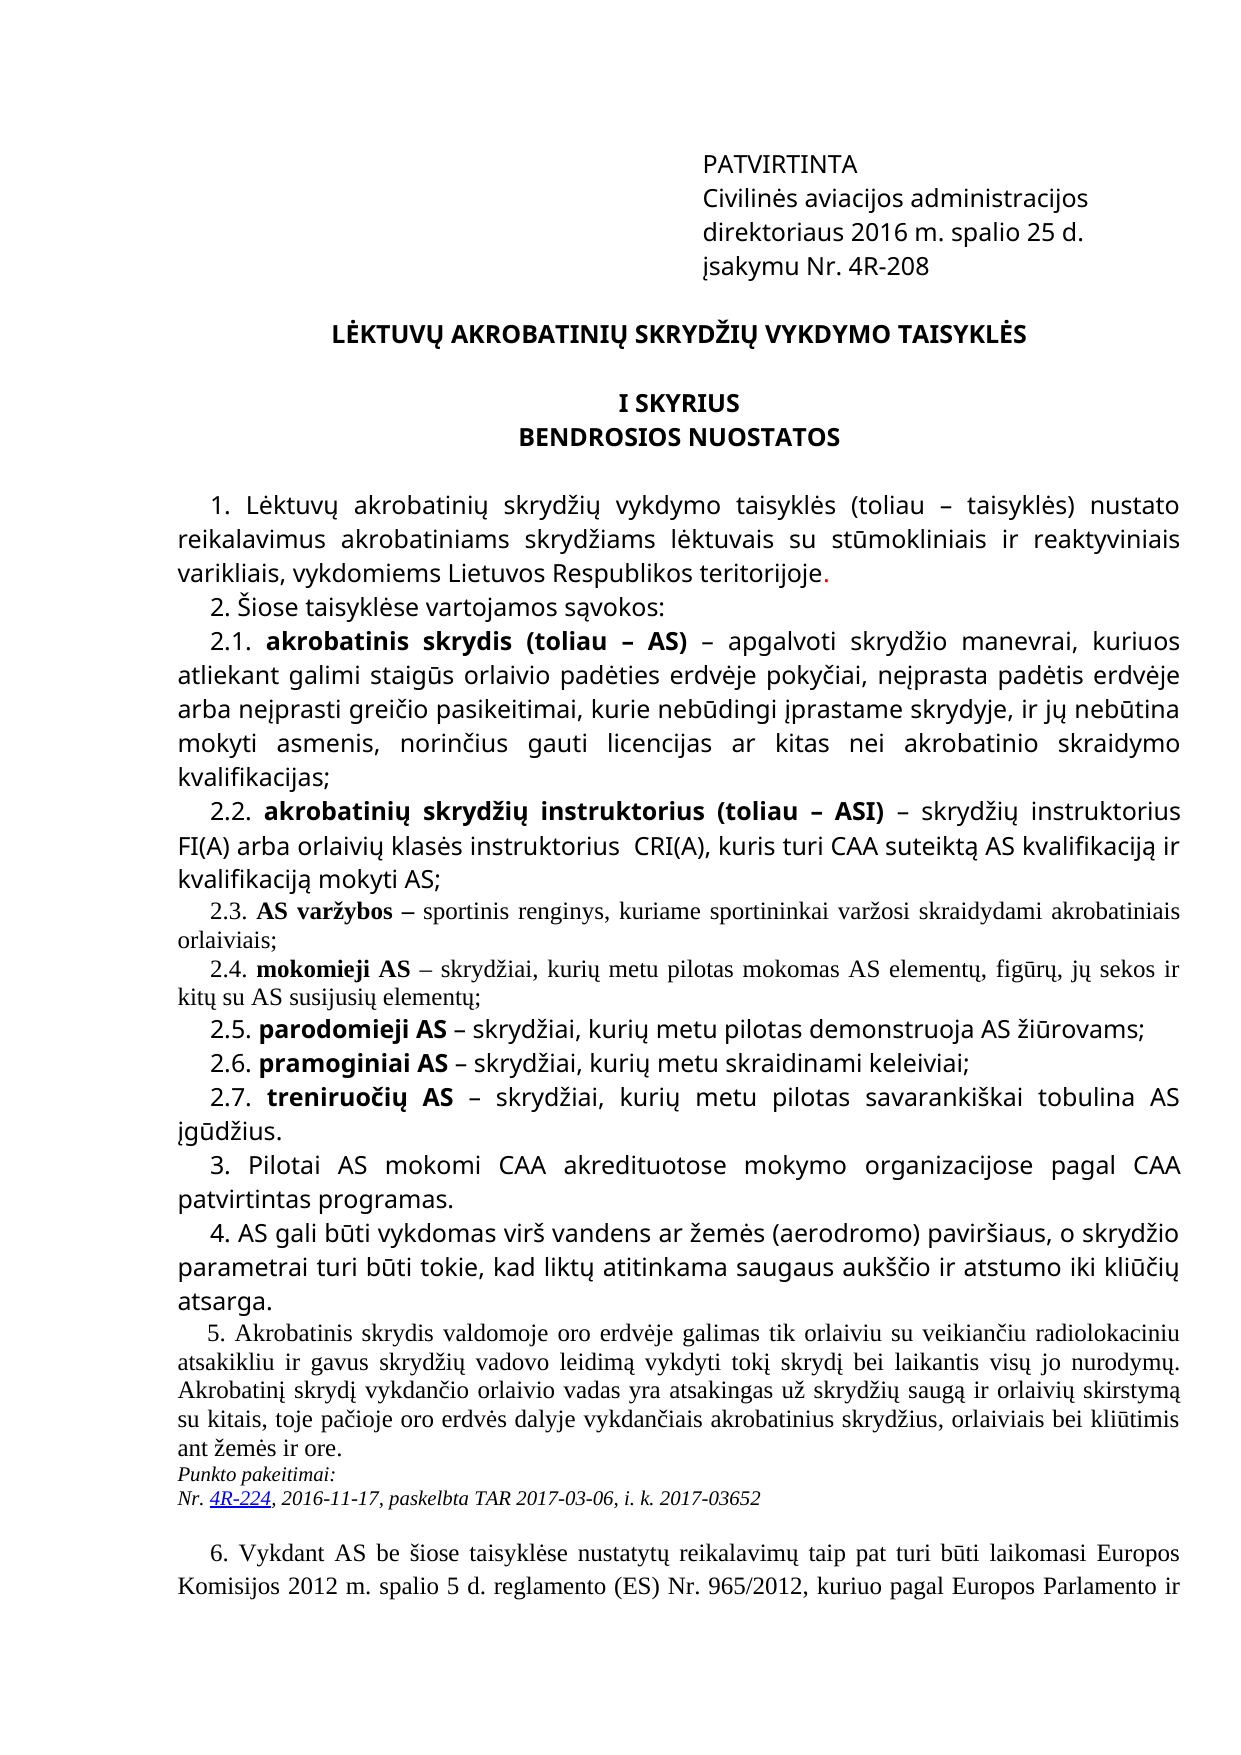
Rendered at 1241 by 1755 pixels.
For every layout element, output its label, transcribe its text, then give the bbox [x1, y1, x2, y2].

text 2.6. pramoginiai AS – skrydžiai, kurių metu skraidinami keleiviai; [177, 1045, 1181, 1079]
text 2.2. akrobatinių skrydžių instruktorius (toliau – ASI) – skrydžių instruktorius FI(A) arba orlaivių klasės instruktorius CRI(A), kuris turi CAA suteiktą AS kvalifikaciją ir kvalifikaciją mokyti AS; [177, 794, 1181, 896]
text Patvirtinta [702, 147, 1181, 181]
text LĖKTUVŲ AKROBATINIŲ SKRYDŽIŲ VYKDYMO TAISYKLĖS [177, 317, 1181, 351]
text 2.1. akrobatinis skrydis (toliau – AS) – apgalvoti skrydžio manevrai, kuriuos atliekant galimi staigūs orlaivio padėties erdvėje pokyčiai, neįprasta padėtis erdvėje arba neįprasti greičio pasikeitimai, kurie nebūdingi įprastame skrydyje, ir jų nebūtina mokyti asmenis, norinčius gauti licencijas ar kitas nei akrobatinio skraidymo kvalifikacijas; [177, 624, 1181, 794]
text 3. Pilotai AS mokomi CAA akredituotose mokymo organizacijose pagal CAA patvirtintas programas. [177, 1147, 1181, 1216]
text 2.3. AS varžybos – sportinis renginys, kuriame sportininkai varžosi skraidydami akrobatiniais orlaiviais; [177, 896, 1181, 954]
text 2.4. mokomieji AS – skrydžiai, kurių metu pilotas mokomas AS elementų, figūrų, jų sekos ir kitų su AS susijusių elementų; [177, 954, 1181, 1011]
text BENDROSIOS NUOSTATOS [177, 419, 1181, 453]
text Civilinės aviacijos administracijos [702, 181, 1181, 215]
text 6. Vykdant AS be šiose taisyklėse nustatytų reikalavimų taip pat turi būti laikomasi Europos Komisijos 2012 m. spalio 5 d. reglamento (ES) Nr. 965/2012, kuriuo pagal Europos Parlamento ir [177, 1538, 1181, 1600]
text 1. Lėktuvų akrobatinių skrydžių vykdymo taisyklės (toliau – taisyklės) nustato reikalavimus akrobatiniams skrydžiams lėktuvais su stūmokliniais ir reaktyviniais varikliais, vykdomiems Lietuvos Respublikos teritorijoje. [177, 487, 1181, 590]
text 2.5. parodomieji AS – skrydžiai, kurių metu pilotas demonstruoja AS žiūrovams; [177, 1011, 1181, 1045]
text direktoriaus 2016 m. spalio 25 d. [702, 215, 1181, 249]
text 5. Akrobatinis skrydis valdomoje oro erdvėje galimas tik orlaiviu su veikiančiu radiolokaciniu atsakikliu ir gavus skrydžių vadovo leidimą vykdyti tokį skrydį bei laikantis visų jo nurodymų. Akrobatinį skrydį vykdančio orlaivio vadas yra atsakingas už skrydžių saugą ir orlaivių skirstymą su kitais, toje pačioje oro erdvės dalyje vykdančiais akrobatinius skrydžius, orlaiviais bei kliūtimis ant žemės ir ore. [177, 1318, 1181, 1462]
text 2. Šiose taisyklėse vartojamos sąvokos: [177, 590, 1181, 624]
text Punkto pakeitimai: [177, 1462, 1181, 1486]
text 4. AS gali būti vykdomas virš vandens ar žemės (aerodromo) paviršiaus, o skrydžio parametrai turi būti tokie, kad liktų atitinkama saugaus aukščio ir atstumo iki kliūčių atsarga. [177, 1216, 1181, 1318]
text 2.7. treniruočių AS – skrydžiai, kurių metu pilotas savarankiškai tobulina AS įgūdžius. [177, 1079, 1181, 1147]
text įsakymu Nr. 4R-208 [702, 249, 1181, 283]
text Nr. 4R-224, 2016-11-17, paskelbta TAR 2017-03-06, i. k. 2017-03652 [177, 1486, 1181, 1510]
text I SKYRIUs [177, 385, 1181, 419]
